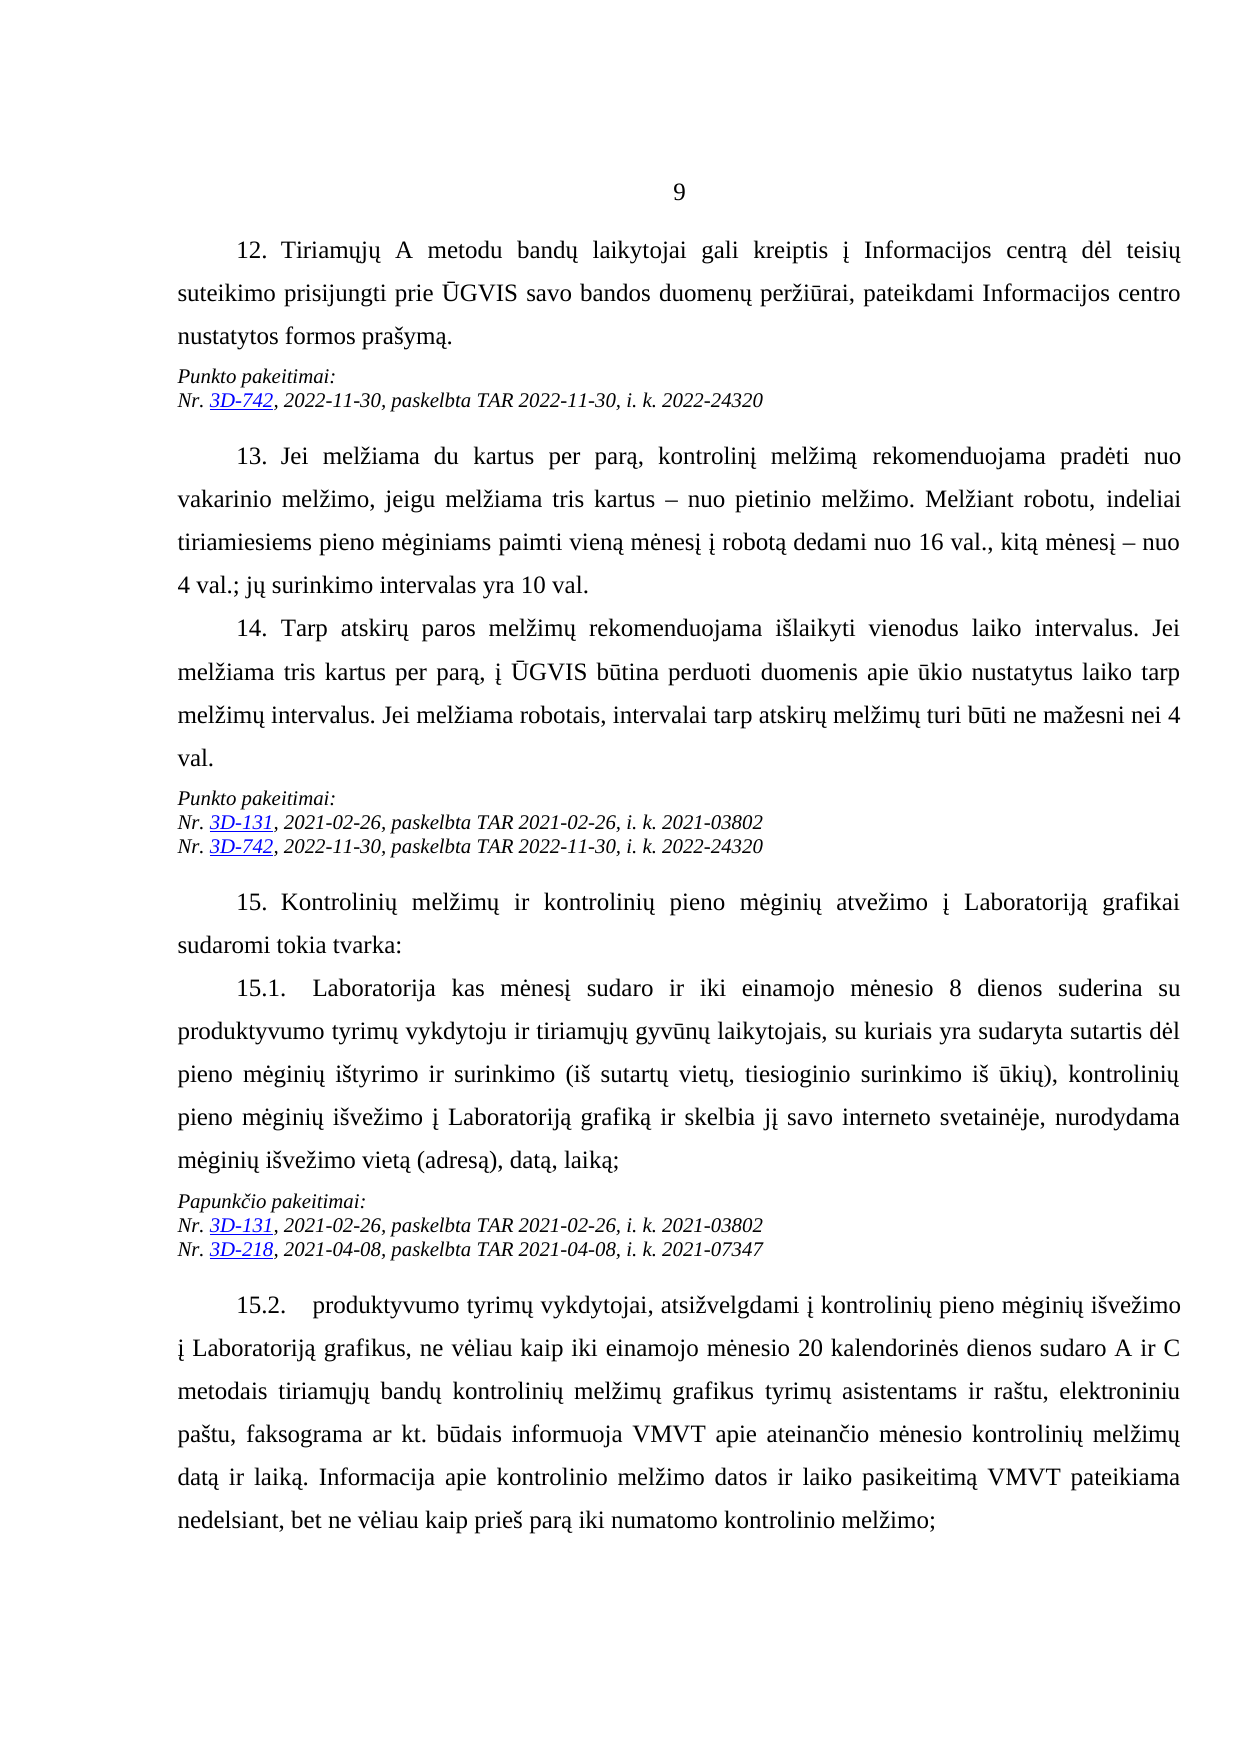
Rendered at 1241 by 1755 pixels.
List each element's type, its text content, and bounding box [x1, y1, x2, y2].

text 15.2. produktyvumo tyrimų vykdytojai, atsižvelgdami į kontrolinių pieno mėginių išvežimo į Laboratoriją grafikus, ne vėliau kaip iki einamojo mėnesio 20 kalendorinės dienos sudaro A ir C metodais tiriamųjų bandų kontrolinių melžimų grafikus tyrimų asistentams ir raštu, elektroniniu paštu, faksograma ar kt. būdais informuoja VMVT apie ateinančio mėnesio kontrolinių melžimų datą ir laiką. Informacija apie kontrolinio melžimo datos ir laiko pasikeitimą VMVT pateikiama nedelsiant, bet ne vėliau kaip prieš parą iki numatomo kontrolinio melžimo; [177, 1290, 1181, 1534]
text 15.1. Laboratorija kas mėnesį sudaro ir iki einamojo mėnesio 8 dienos suderina su produktyvumo tyrimų vykdytoju ir tiriamųjų gyvūnų laikytojais, su kuriais yra sudaryta sutartis dėl pieno mėginių ištyrimo ir surinkimo (iš sutartų vietų, tiesioginio surinkimo iš ūkių), kontrolinių pieno mėginių išvežimo į Laboratoriją grafiką ir skelbia jį savo interneto svetainėje, nurodydama mėginių išvežimo vietą (adresą), datą, laiką; [177, 973, 1181, 1174]
text 15. Kontrolinių melžimų ir kontrolinių pieno mėginių atvežimo į Laboratoriją grafikai sudaromi tokia tvarka: [177, 887, 1181, 959]
text Punkto pakeitimai: [177, 786, 1181, 810]
text 14. Tarp atskirų paros melžimų rekomenduojama išlaikyti vienodus laiko intervalus. Jei melžiama tris kartus per parą, į ŪGVIS būtina perduoti duomenis apie ūkio nustatytus laiko tarp melžimų intervalus. Jei melžiama robotais, intervalai tarp atskirų melžimų turi būti ne mažesni nei 4 val. [177, 613, 1181, 772]
text Nr. 3D-131, 2021-02-26, paskelbta TAR 2021-02-26, i. k. 2021-03802 [177, 810, 1181, 834]
text 12. Tiriamųjų A metodu bandų laikytojai gali kreiptis į Informacijos centrą dėl teisių suteikimo prisijungti prie ŪGVIS savo bandos duomenų peržiūrai, pateikdami Informacijos centro nustatytos formos prašymą. [177, 235, 1181, 350]
text Nr. 3D-742, 2022-11-30, paskelbta TAR 2022-11-30, i. k. 2022-24320 [177, 388, 1181, 412]
text Nr. 3D-218, 2021-04-08, paskelbta TAR 2021-04-08, i. k. 2021-07347 [177, 1237, 1181, 1261]
text Papunkčio pakeitimai: [177, 1189, 1181, 1213]
text Nr. 3D-742, 2022-11-30, paskelbta TAR 2022-11-30, i. k. 2022-24320 [177, 834, 1181, 858]
text Nr. 3D-131, 2021-02-26, paskelbta TAR 2021-02-26, i. k. 2021-03802 [177, 1213, 1181, 1237]
text 13. Jei melžiama du kartus per parą, kontrolinį melžimą rekomenduojama pradėti nuo vakarinio melžimo, jeigu melžiama tris kartus – nuo pietinio melžimo. Melžiant robotu, indeliai tiriamiesiems pieno mėginiams paimti vieną mėnesį į robotą dedami nuo 16 val., kitą mėnesį – nuo 4 val.; jų surinkimo intervalas yra 10 val. [177, 441, 1181, 599]
text Punkto pakeitimai: [177, 364, 1181, 388]
